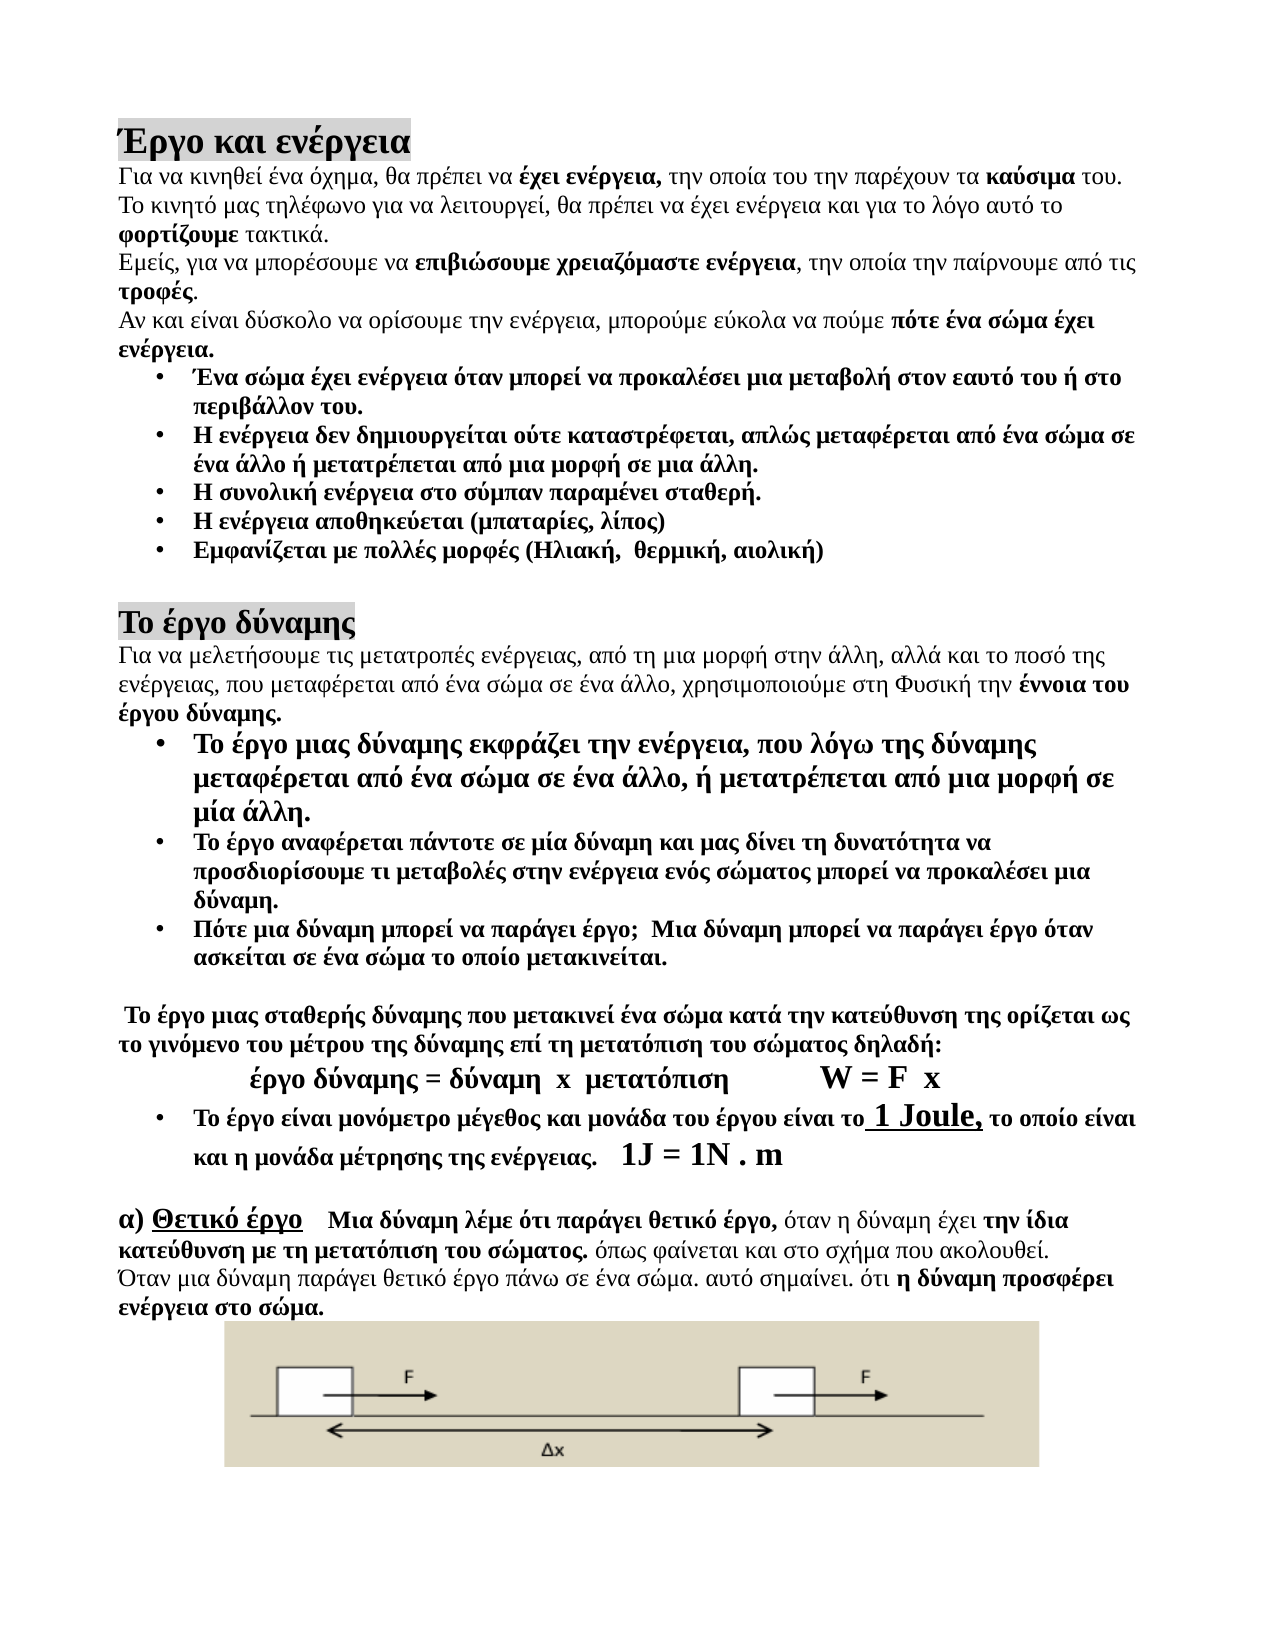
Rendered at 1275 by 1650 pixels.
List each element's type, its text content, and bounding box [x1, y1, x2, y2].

list Η ενέργεια δεν δημιουργείται ούτε καταστρέφεται, απλώς μεταφέρεται από ένα σώμα σε ένα άλλο ή μετατρέπεται από μια μορφή σε μια άλλη. [156, 420, 1157, 477]
text Έργο και ενέργεια [118, 118, 1157, 161]
list Η συνολική ενέργεια στο σύμπαν παραμένει σταθερή. [156, 477, 1157, 506]
list Το έργο αναφέρεται πάντοτε σε μία δύναμη και μας δίνει τη δυνατότητα να προσδιορίσουμε τι μεταβολές στην ενέργεια ενός σώματος μπορεί να προκαλέσει μια δύναμη. [156, 827, 1157, 914]
list Πότε μια δύναμη μπορεί να παράγει έργο; Μια δύναμη μπορεί να παράγει έργο όταν ασκείται σε ένα σώμα το οποίο μετακινείται. [156, 914, 1157, 971]
text Το έργο μιας σταθερής δύναμης που μετακινεί ένα σώμα κατά την κατεύθυνση της ορίζεται ως το γινόμενο του μέτρου της δύναμης επί τη μετατόπιση του σώματος δηλαδή: [118, 1000, 1157, 1057]
text Για να μελετήσουμε τις μετατροπές ενέργειας, από τη μια μορφή στην άλλη, αλλά και το ποσό της ενέργειας, που μεταφέρεται από ένα σώμα σε ένα άλλο, χρησιμοποιούμε στη Φυσική την έννοια του έργου δύναμης. [118, 640, 1157, 727]
text Το έργο δύναμης [118, 602, 1157, 640]
text Το κινητό μας τηλέφωνο για να λειτουργεί, θα πρέπει να έχει ενέργεια και για το λόγο αυτό το φορτίζουμε τακτικά. [118, 190, 1157, 247]
text Αν και είναι δύσκολο να ορίσουμε την ενέργεια, μπορούμε εύκολα να πούμε πότε ένα σώμα έχει ενέργεια. [118, 305, 1157, 362]
text Για να κινηθεί ένα όχημα, θα πρέπει να έχει ενέργεια, την οποία του την παρέχουν τα καύσιμα του. [118, 161, 1157, 190]
list Το έργο είναι μονόμετρο μέγεθος και μονάδα του έργου είναι το 1 Joule, το οποίο είναι και η μονάδα μέτρησης της ενέργειας. 1J = 1N . m [156, 1096, 1157, 1172]
picture [223, 1321, 1052, 1467]
text έργο δύναμης = δύναμη x μετατόπιση W = F x [118, 1057, 1157, 1096]
list Το έργο μιας δύναμης εκφράζει την ενέργεια, που λόγω της δύναμης μεταφέρεται από ένα σώμα σε ένα άλλο, ή μετατρέπεται από μια μορφή σε μία άλλη. [156, 727, 1157, 827]
text Εμείς, για να μπορέσουμε να επιβιώσουμε χρειαζόμαστε ενέργεια, την οποία την παίρνουμε από τις τροφές. [118, 247, 1157, 305]
list Εμφανίζεται με πολλές μορφές (Ηλιακή, θερμική, αιολική) [156, 535, 1157, 564]
list Η ενέργεια αποθηκεύεται (μπαταρίες, λίπος) [156, 506, 1157, 535]
list Ένα σώμα έχει ενέργεια όταν μπορεί να προκαλέσει μια μεταβολή στον εαυτό του ή στο περιβάλλον του. [156, 362, 1157, 420]
text α) Θετικό έργο Μια δύναμη λέμε ότι παράγει θετικό έργο, όταν η δύναμη έχει την ίδια κατεύθυνση με τη μετατόπιση του σώματος. όπως φαίνεται και στο σχήμα που ακολουθεί. Όταν μια δύναμη παράγει θετικό έργο πάνω σε ένα σώμα. αυτό σημαίνει. ότι η δύναμη προσφέρει ενέργεια στο σώμα. [118, 1201, 1157, 1321]
